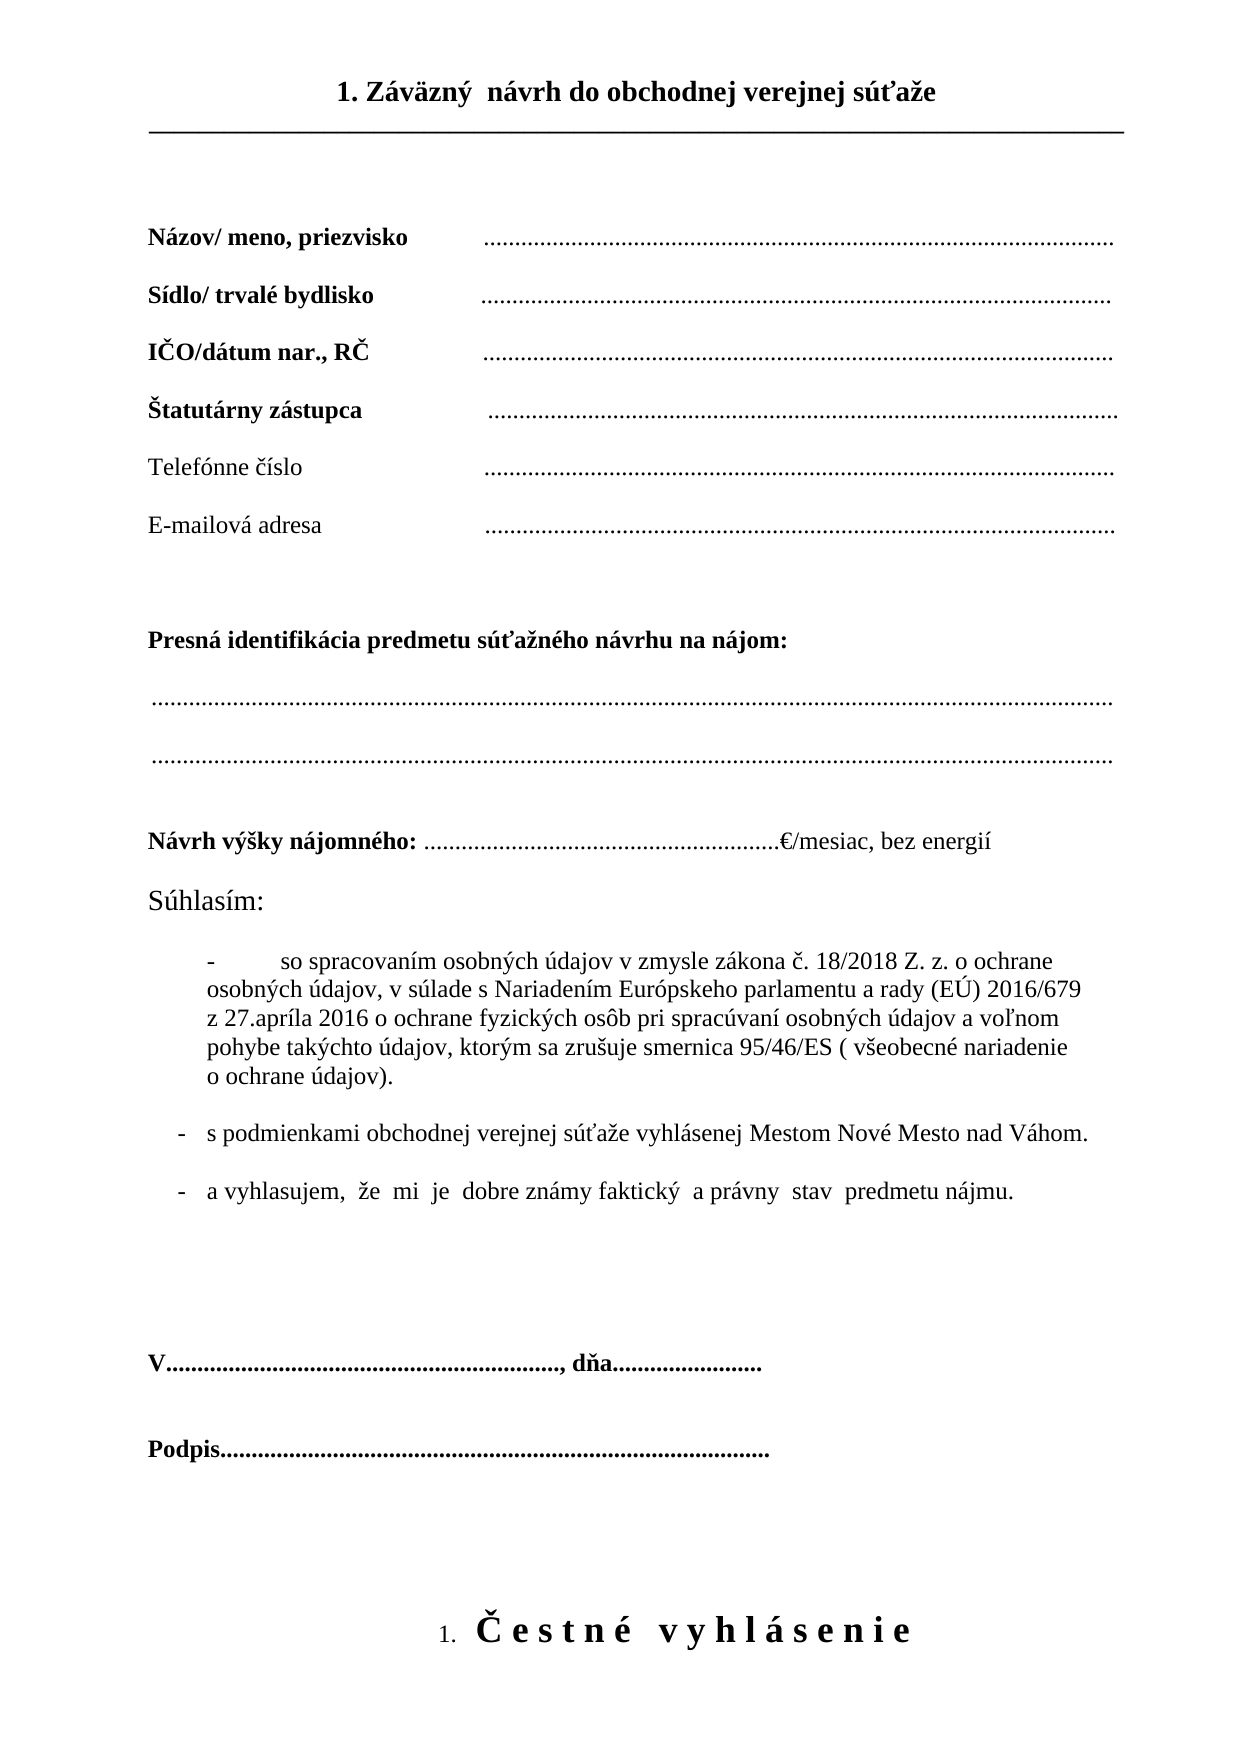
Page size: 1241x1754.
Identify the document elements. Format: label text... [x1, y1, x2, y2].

text 1. Záväzný návrh do obchodnej verejnej súťaže ______________________________________________________________________________ [148, 74, 1125, 136]
text Presná identifikácia predmetu súťažného návrhu na nájom: [148, 625, 1125, 653]
text Telefónne číslo ..................................................................................................... [148, 452, 1125, 481]
text Štatutárny zástupca ..................................................................................................... [148, 395, 1125, 423]
list a vyhlasujem, že mi je dobre známy faktický a právny stav predmetu nájmu. [177, 1176, 1125, 1204]
text .......................................................................................................................................................... [107, 740, 1125, 768]
list so spracovaním osobných údajov v zmysle zákona č. 18/2018 Z. z. o ochrane osobných údajov, v súlade s Nariadením Európskeho parlamentu a rady (EÚ) 2016/679 z 27.apríla 2016 o ochrane fyzických osôb pri spracúvaní osobných údajov a voľnom pohybe takýchto údajov, ktorým sa zrušuje smernica 95/46/ES ( všeobecné nariadenie o ochrane údajov). [207, 946, 1125, 1089]
text E-mailová adresa ..................................................................................................... [148, 510, 1125, 538]
text Návrh výšky nájomného: .........................................................€/mesiac, bez energií [148, 826, 1125, 855]
text V..............................................................., dňa........................ [148, 1348, 1125, 1377]
text IČO/dátum nar., RČ ..................................................................................................... [148, 337, 1125, 366]
text Súhlasím: [148, 883, 1125, 917]
list s podmienkami obchodnej verejnej súťaže vyhlásenej Mestom Nové Mesto nad Váhom. [177, 1118, 1125, 1147]
text Názov/ meno, priezvisko ..................................................................................................... [148, 222, 1125, 251]
text .......................................................................................................................................................... [107, 682, 1125, 711]
text Sídlo/ trvalé bydlisko ..................................................................................................... [148, 280, 1125, 308]
list Č e s t n é v y h l á s e n i e [223, 1607, 1125, 1650]
text Podpis........................................................................................ [148, 1434, 1125, 1463]
